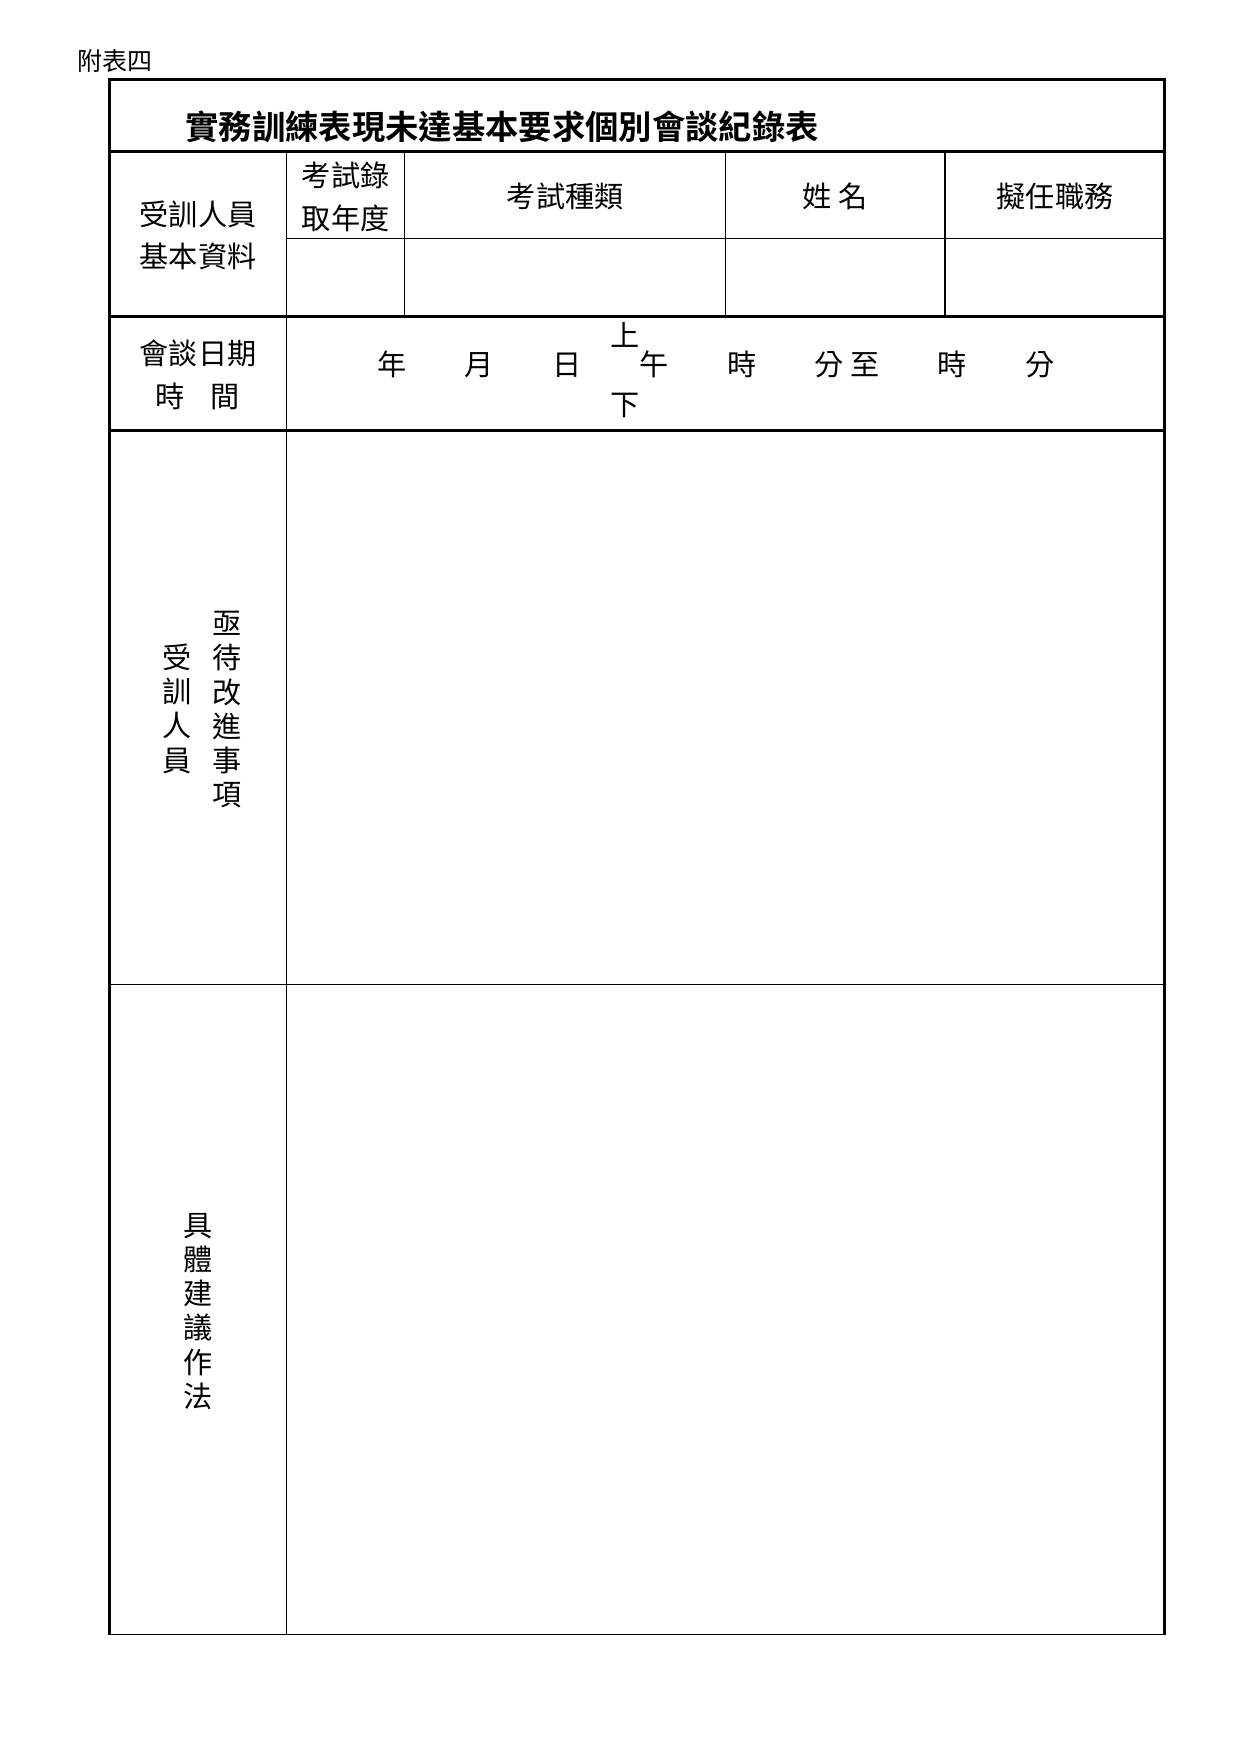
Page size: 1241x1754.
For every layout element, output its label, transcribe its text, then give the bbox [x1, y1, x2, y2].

table_cell [287, 985, 1163, 1634]
table_cell [946, 239, 1163, 314]
table_cell 上 年 月 日 午 時 分 至 時 分 下 [287, 318, 1163, 429]
table_cell [287, 432, 1163, 984]
table_cell [405, 239, 725, 314]
table_cell 姓 名 [726, 153, 944, 237]
table_header 實務訓練表現未達基本要求個別會談紀錄表 [111, 81, 1163, 150]
table_cell 具 體 建 議 作 法 [111, 985, 286, 1634]
table_cell [726, 239, 944, 314]
table_cell 考試錄取年度 [287, 153, 404, 237]
text 附表四 [77, 41, 1163, 78]
table_cell 亟 待 改 進 事 項 受 訓 人 員 [111, 432, 286, 984]
table_cell [287, 239, 404, 314]
table_cell 受訓人員 基本資料 [111, 153, 286, 314]
table_cell 考試種類 [405, 153, 725, 237]
table_cell 會談日期 時 間 [111, 318, 286, 429]
table_cell 擬任職務 [946, 153, 1163, 237]
